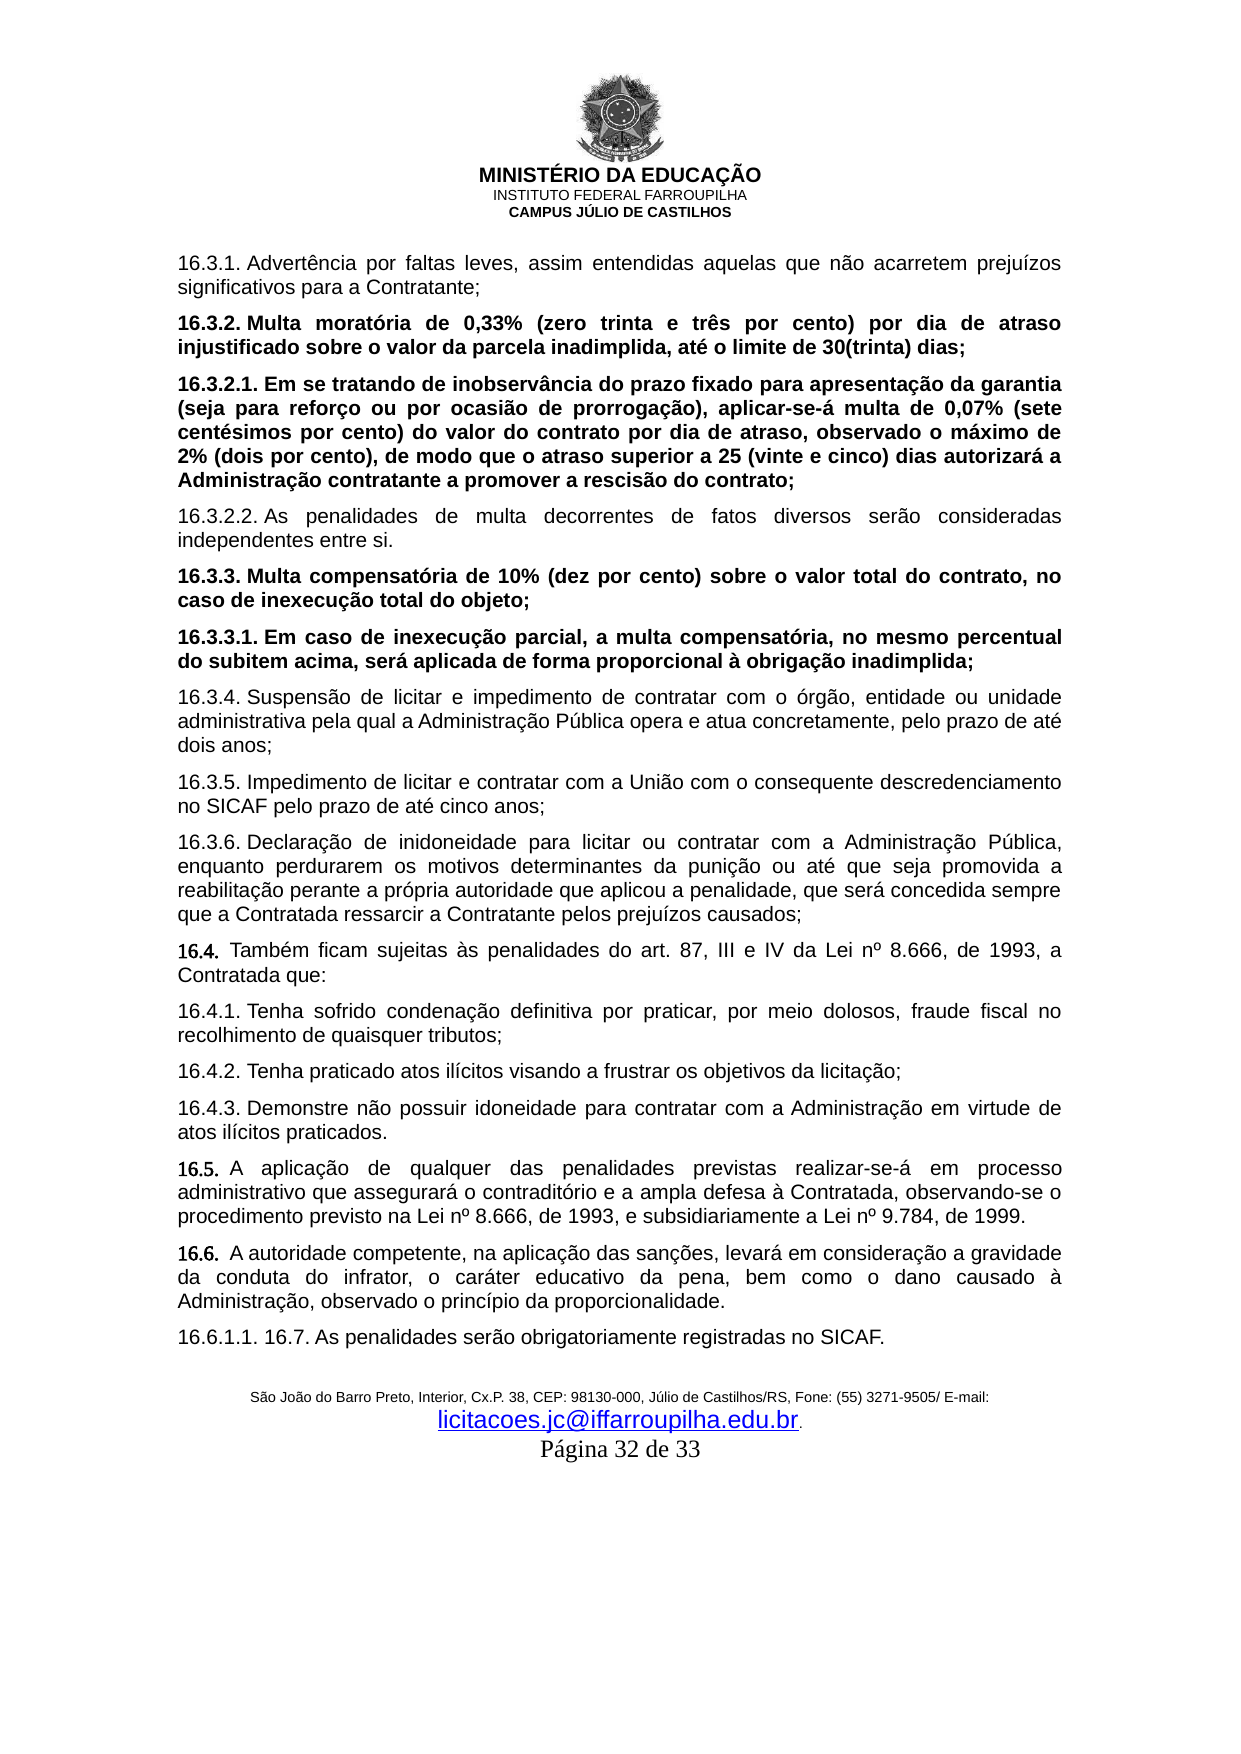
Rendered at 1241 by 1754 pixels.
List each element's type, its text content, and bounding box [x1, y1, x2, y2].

list A aplicação de qualquer das penalidades previstas realizar-se-á em processo administrativo que assegurará o contraditório e a ampla defesa à Contratada, observando-se o procedimento previsto na Lei nº 8.666, de 1993, e subsidiariamente a Lei nº 9.784, de 1999. [177, 1156, 1063, 1228]
list Declaração de inidoneidade para licitar ou contratar com a Administração Pública, enquanto perdurarem os motivos determinantes da punição ou até que seja promovida a reabilitação perante a própria autoridade que aplicou a penalidade, que será concedida sempre que a Contratada ressarcir a Contratante pelos prejuízos causados; [177, 830, 1063, 926]
list Tenha sofrido condenação definitiva por praticar, por meio dolosos, fraude fiscal no recolhimento de quaisquer tributos; [177, 999, 1063, 1047]
list 16.7. As penalidades serão obrigatoriamente registradas no SICAF. [177, 1325, 1063, 1349]
list Advertência por faltas leves, assim entendidas aquelas que não acarretem prejuízos significativos para a Contratante; [177, 251, 1063, 299]
list As penalidades de multa decorrentes de fatos diversos serão consideradas independentes entre si. [177, 504, 1063, 552]
list Em caso de inexecução parcial, a multa compensatória, no mesmo percentual do subitem acima, será aplicada de forma proporcional à obrigação inadimplida; [177, 625, 1063, 673]
list Demonstre não possuir idoneidade para contratar com a Administração em virtude de atos ilícitos praticados. [177, 1096, 1063, 1144]
list Também ficam sujeitas às penalidades do art. 87, III e IV da Lei nº 8.666, de 1993, a Contratada que: [177, 938, 1063, 986]
list Em se tratando de inobservância do prazo fixado para apresentação da garantia (seja para reforço ou por ocasião de prorrogação), aplicar-se-á multa de 0,07% (sete centésimos por cento) do valor do contrato por dia de atraso, observado o máximo de 2% (dois por cento), de modo que o atraso superior a 25 (vinte e cinco) dias autorizará a Administração contratante a promover a rescisão do contrato; [177, 372, 1063, 491]
list Multa compensatória de 10% (dez por cento) sobre o valor total do contrato, no caso de inexecução total do objeto; [177, 564, 1063, 612]
list Tenha praticado atos ilícitos visando a frustrar os objetivos da licitação; [177, 1059, 1063, 1083]
list Multa moratória de 0,33% (zero trinta e três por cento) por dia de atraso injustificado sobre o valor da parcela inadimplida, até o limite de 30(trinta) dias; [177, 311, 1063, 359]
list Suspensão de licitar e impedimento de contratar com o órgão, entidade ou unidade administrativa pela qual a Administração Pública opera e atua concretamente, pelo prazo de até dois anos; [177, 685, 1063, 757]
list Impedimento de licitar e contratar com a União com o consequente descredenciamento no SICAF pelo prazo de até cinco anos; [177, 769, 1063, 817]
list A autoridade competente, na aplicação das sanções, levará em consideração a gravidade da conduta do infrator, o caráter educativo da pena, bem como o dano causado à Administração, observado o princípio da proporcionalidade. [177, 1241, 1063, 1313]
